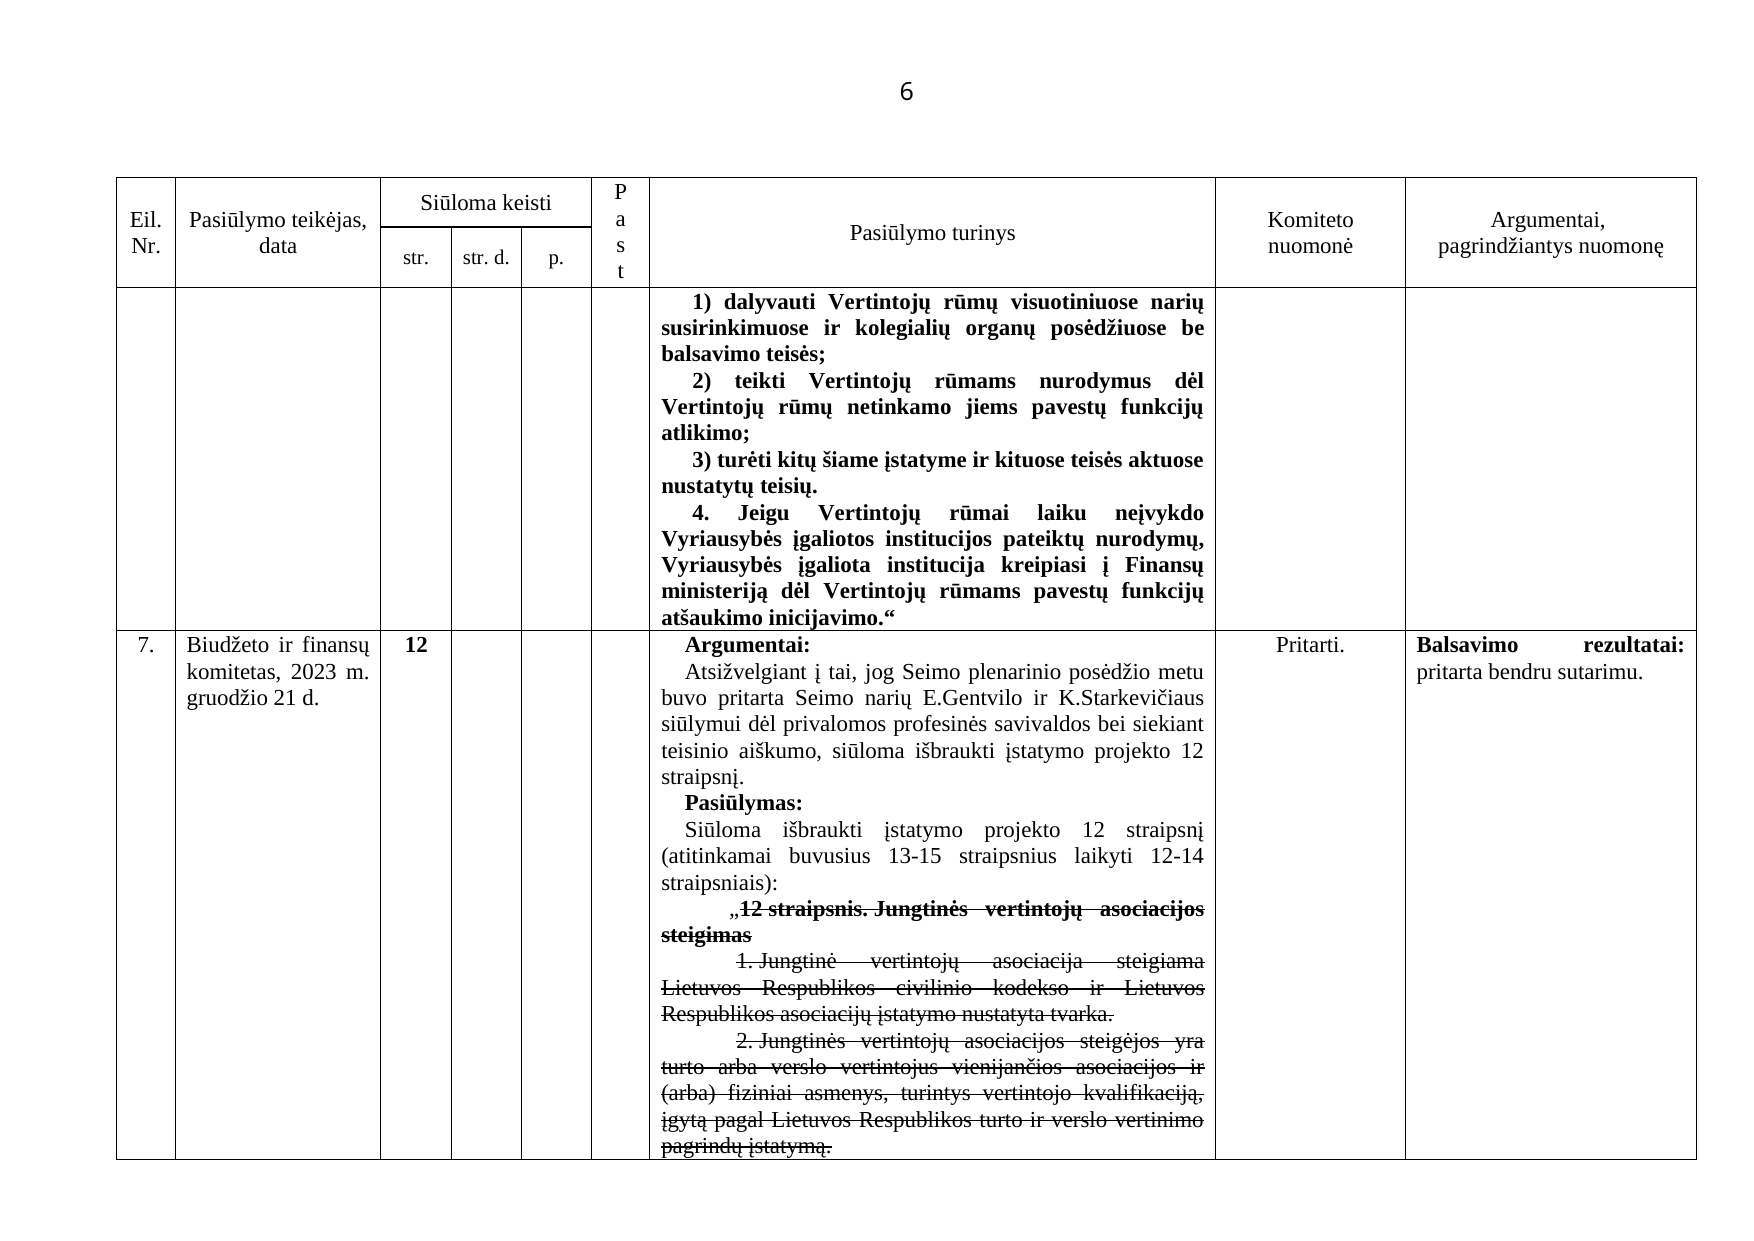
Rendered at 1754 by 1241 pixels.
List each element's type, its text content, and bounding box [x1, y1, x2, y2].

table_header Komiteto nuomonė [1216, 178, 1405, 287]
table_header Eil. Nr. [117, 178, 175, 287]
table_cell [522, 631, 591, 1158]
table_header Pastabos [592, 178, 649, 287]
table_cell Pritarti. [1216, 631, 1405, 1158]
table_cell 7. [117, 631, 175, 1158]
table_cell str. d. [452, 228, 521, 287]
table_cell 12 [381, 631, 451, 1158]
table_cell [1216, 288, 1405, 630]
table_cell [452, 288, 521, 630]
table_cell [1406, 288, 1696, 630]
table_header Pasiūlymo turinys [650, 178, 1215, 287]
table_cell [522, 288, 591, 630]
table_cell str. [381, 228, 451, 287]
table_cell [452, 631, 521, 1158]
table_header Argumentai, pagrindžiantys nuomonę [1406, 178, 1696, 287]
table_cell [592, 631, 649, 1158]
table_cell p. [522, 228, 591, 287]
table_cell [117, 288, 175, 630]
table_cell Balsavimo rezultatai: pritarta bendru sutarimu. [1406, 631, 1696, 1158]
table_cell Argumentai: Atsižvelgiant į tai, jog Seimo plenarinio posėdžio metu buvo pritarta Seimo narių E.Gentvilo ir K.Starkevičiaus siūlymui dėl privalomos profesinės savivaldos bei siekiant teisinio aiškumo, siūloma išbraukti įstatymo projekto 12 straipsnį. Pasiūlymas: Siūloma išbraukti įstatymo projekto 12 straipsnį (atitinkamai buvusius 13-15 straipsnius laikyti 12-14 straipsniais): „12 straipsnis. Jungtinės vertintojų asociacijos steigimas 1. Jungtinė vertintojų asociacija steigiama Lietuvos Respublikos civilinio kodekso ir Lietuvos Respublikos asociacijų įstatymo nustatyta tvarka. 2. Jungtinės vertintojų asociacijos steigėjos yra turto arba verslo vertintojus vienijančios asociacijos ir (arba) fiziniai asmenys, turintys vertintojo kvalifikaciją, įgytą pagal Lietuvos Respublikos turto ir verslo vertinimo pagrindų įstatymą. [650, 631, 1215, 1158]
table_cell [176, 288, 380, 630]
table_header Pasiūlymo teikėjas, data [176, 178, 380, 287]
table_cell Biudžeto ir finansų komitetas, 2023 m. gruodžio 21 d. [176, 631, 380, 1158]
table_cell 1) dalyvauti Vertintojų rūmų visuotiniuose narių susirinkimuose ir kolegialių organų posėdžiuose be balsavimo teisės; 2) teikti Vertintojų rūmams nurodymus dėl Vertintojų rūmų netinkamo jiems pavestų funkcijų atlikimo; 3) turėti kitų šiame įstatyme ir kituose teisės aktuose nustatytų teisių. 4. Jeigu Vertintojų rūmai laiku neįvykdo Vyriausybės įgaliotos institucijos pateiktų nurodymų, Vyriausybės įgaliota institucija kreipiasi į Finansų ministeriją dėl Vertintojų rūmams pavestų funkcijų atšaukimo inicijavimo.“ [650, 288, 1215, 630]
table_header Siūloma keisti [381, 178, 591, 226]
table_cell [592, 288, 649, 630]
table_cell [381, 288, 451, 630]
